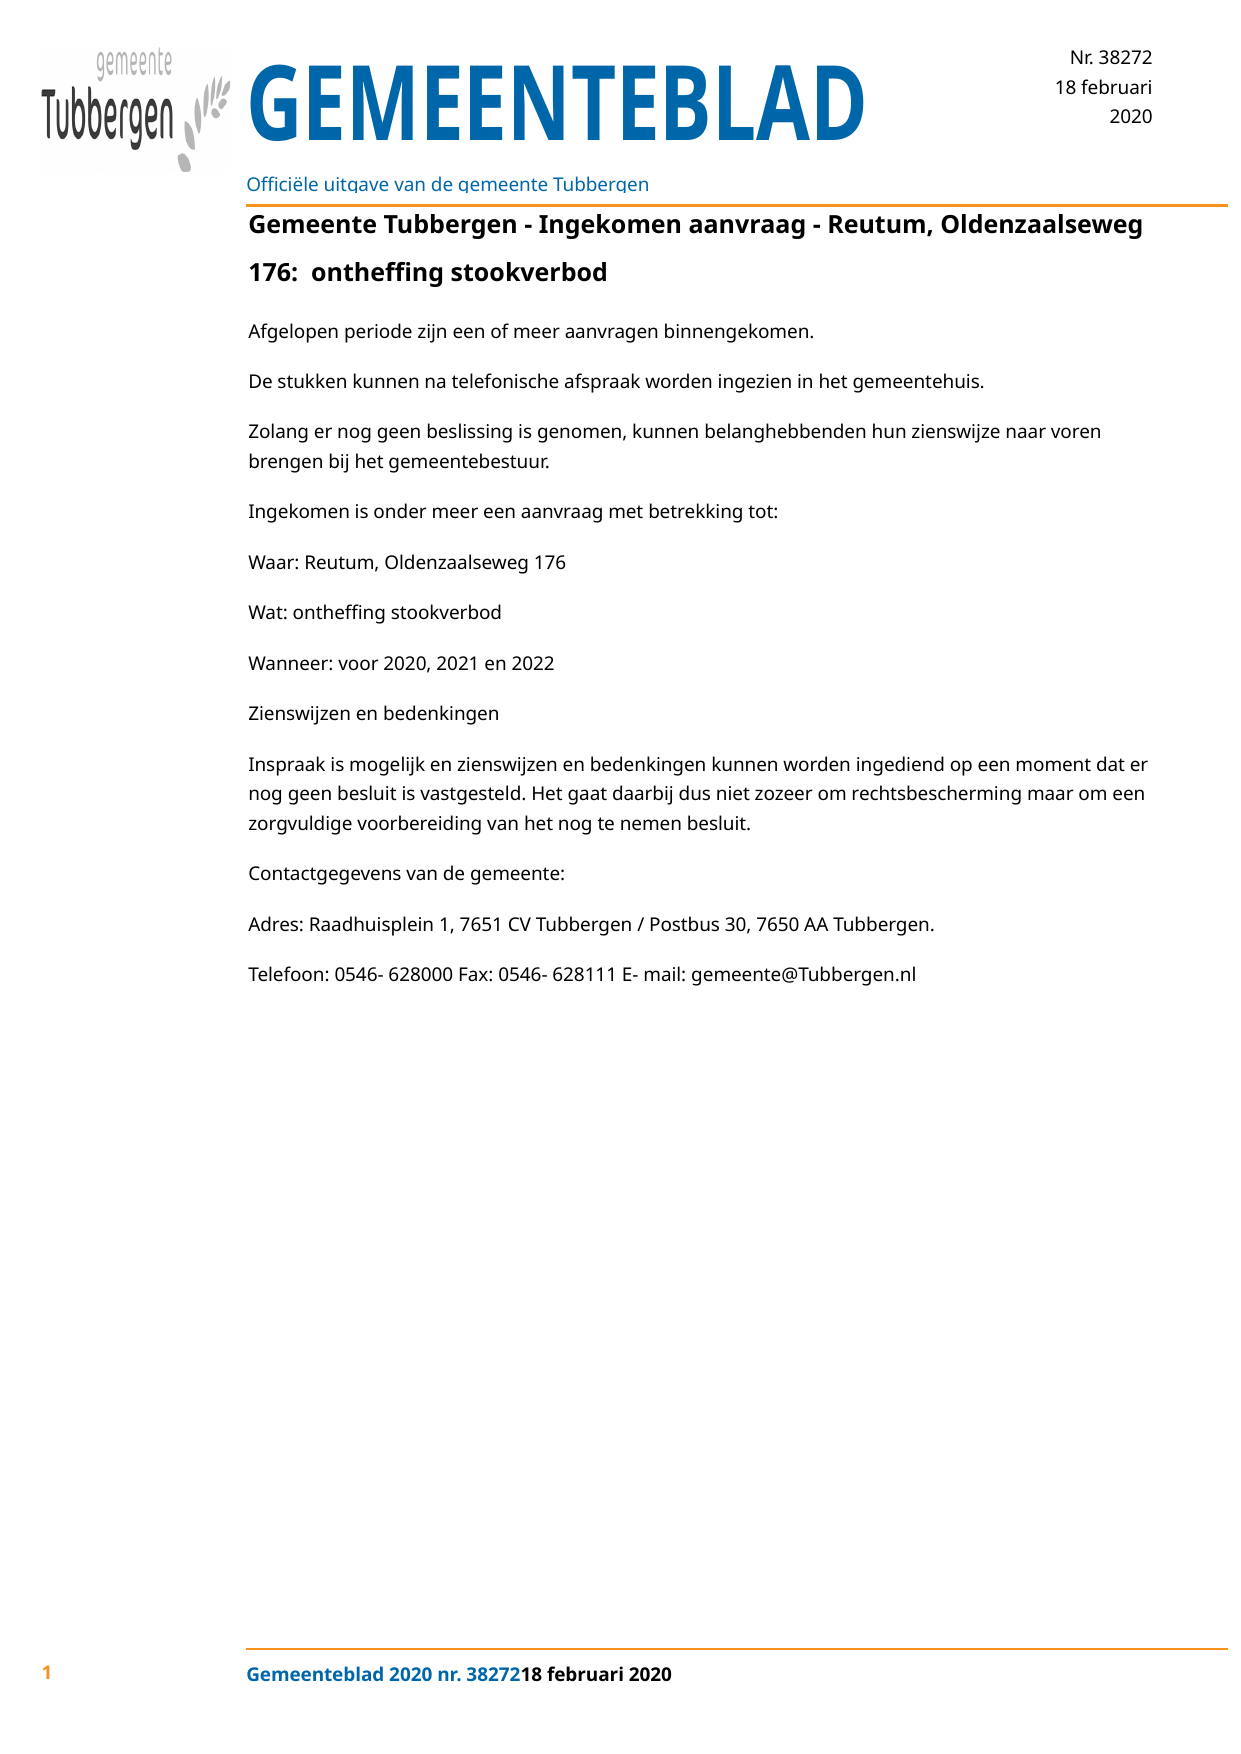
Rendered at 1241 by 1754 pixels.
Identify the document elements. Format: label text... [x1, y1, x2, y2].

text Gemeente Tubbergen - Ingekomen aanvraag - Reutum, Oldenzaalseweg 176: ontheffing stookverbod [248, 207, 1152, 288]
text Zolang er nog geen beslissing is genomen, kunnen belanghebbenden hun zienswijze naar voren brengen bij het gemeentebestuur. [248, 419, 1152, 474]
picture [41, 47, 231, 172]
text Wat: ontheffing stookverbod [248, 599, 1152, 625]
text De stukken kunnen na telefonische afspraak worden ingezien in het gemeentehuis. [248, 368, 1152, 394]
text Contactgegevens van de gemeente: [248, 860, 1152, 886]
text Adres: Raadhuisplein 1, 7651 CV Tubbergen / Postbus 30, 7650 AA Tubbergen. [248, 911, 1152, 937]
text Waar: Reutum, Oldenzaalseweg 176 [248, 549, 1152, 575]
text Zienswijzen en bedenkingen [248, 700, 1152, 726]
text Ingekomen is onder meer een aanvraag met betrekking tot: [248, 499, 1152, 524]
text Afgelopen periode zijn een of meer aanvragen binnengekomen. [248, 318, 1152, 344]
text Inspraak is mogelijk en zienswijzen en bedenkingen kunnen worden ingediend op een moment dat er nog geen besluit is vastgesteld. Het gaat daarbij dus niet zozeer om rechtsbescherming maar om een zorgvuldige voorbereiding van het nog te nemen besluit. [248, 751, 1152, 836]
text Wanneer: voor 2020, 2021 en 2022 [248, 650, 1152, 676]
text Telefoon: 0546- 628000 Fax: 0546- 628111 E- mail: gemeente@Tubbergen.nl [248, 961, 1152, 987]
